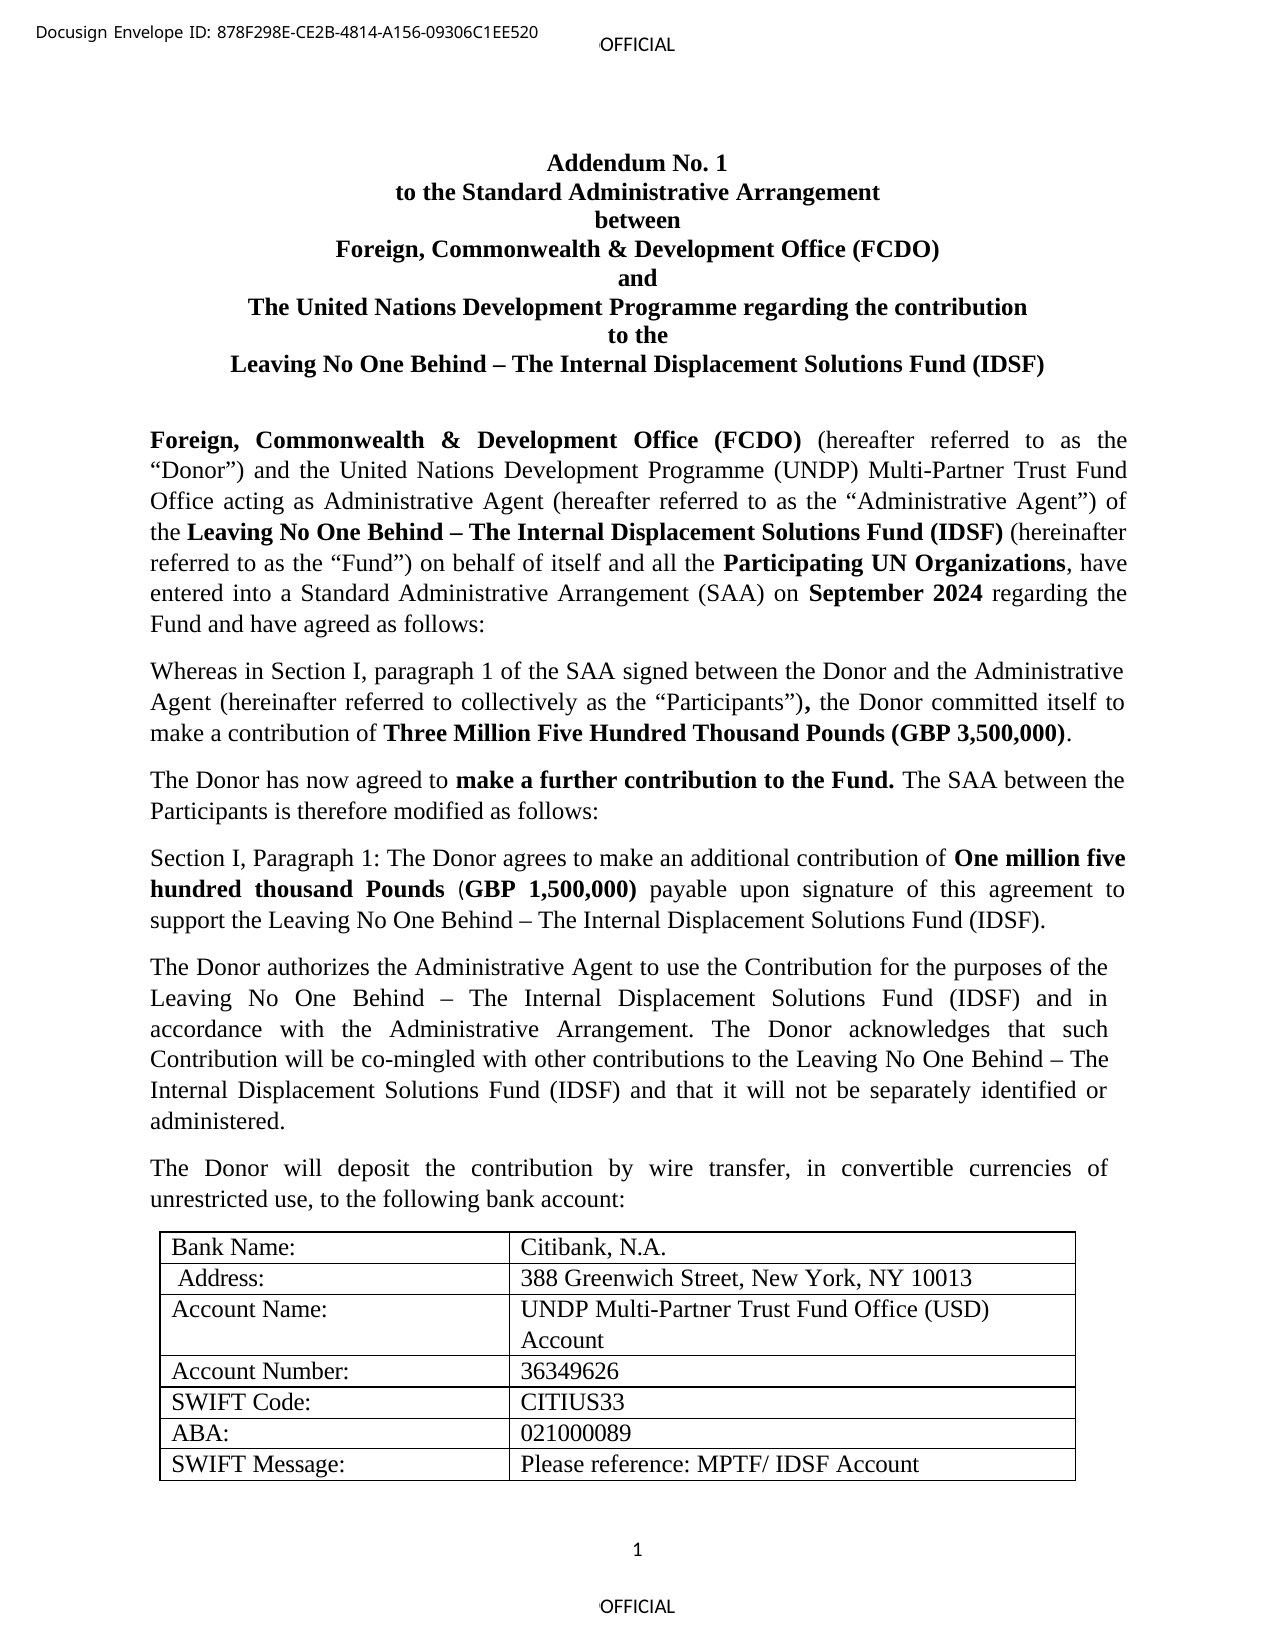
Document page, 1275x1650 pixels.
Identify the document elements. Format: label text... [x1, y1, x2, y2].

table_cell UNDP Multi-Partner Trust Fund Office (USD) Account [510, 1295, 1075, 1355]
table_cell SWIFT Message: [161, 1449, 509, 1479]
table_cell 021000089 [510, 1419, 1075, 1448]
text Foreign, Commonwealth & Development Office (FCDO) and [320, 234, 955, 292]
text Whereas in Section I, paragraph 1 of the SAA signed between the Donor and the Administrative Agent (hereinafter referred to collectively as the “Participants”), the Donor committed itself to make a contribution of Three Million Five Hundred Thousand Pounds (GBP 3,500,000). [150, 656, 1126, 747]
text Foreign, Commonwealth & Development Office (FCDO) (hereafter referred to as the “Donor”) and the United Nations Development Programme (UNDP) Multi-Partner Trust Fund Office acting as Administrative Agent (hereafter referred to as the “Administrative Agent”) of the Leaving No One Behind – The Internal Displacement Solutions Fund (IDSF) (hereinafter referred to as the “Fund”) on behalf of itself and all the Participating UN Organizations, have entered into a Standard Administrative Arrangement (SAA) on September 2024 regarding the Fund and have agreed as follows: [150, 425, 1127, 638]
text Addendum No. 1 [356, 148, 919, 177]
table_cell CITIUS33 [510, 1388, 1075, 1417]
table_cell Please reference: MPTF/ IDSF Account [510, 1449, 1075, 1479]
table_cell Address: [161, 1264, 509, 1293]
table_cell SWIFT Code: [161, 1388, 509, 1417]
table_cell Account Number: [161, 1356, 509, 1386]
text The Donor has now agreed to make a further contribution to the Fund. The SAA between the Participants is therefore modified as follows: [150, 765, 1125, 825]
table_header Citibank, N.A. [510, 1233, 1075, 1262]
table_cell 388 Greenwich Street, New York, NY 10013 [510, 1264, 1075, 1293]
table_cell 36349626 [510, 1356, 1075, 1386]
table_cell ABA: [161, 1419, 509, 1448]
text to the Standard Administrative Arrangement between [356, 177, 919, 234]
text Leaving No One Behind – The Internal Displacement Solutions Fund (IDSF) [113, 349, 1162, 378]
text The United Nations Development Programme regarding the contribution to the [241, 292, 1034, 349]
text 1 [356, 1536, 919, 1561]
text The Donor authorizes the Administrative Agent to use the Contribution for the purposes of the Leaving No One Behind – The Internal Displacement Solutions Fund (IDSF) and in accordance with the Administrative Arrangement. The Donor acknowledges that such Contribution will be co-mingled with other contributions to the Leaving No One Behind – The Internal Displacement Solutions Fund (IDSF) and that it will not be separately identified or administered. [150, 952, 1109, 1134]
table_cell Account Name: [161, 1295, 509, 1355]
table_header Bank Name: [161, 1233, 509, 1262]
text The Donor will deposit the contribution by wire transfer, in convertible currencies of unrestricted use, to the following bank account: [150, 1153, 1108, 1213]
text Section I, Paragraph 1: The Donor agrees to make an additional contribution of One million five hundred thousand Pounds (GBP 1,500,000) payable upon signature of this agreement to support the Leaving No One Behind – The Internal Displacement Solutions Fund (IDSF). [150, 843, 1126, 933]
